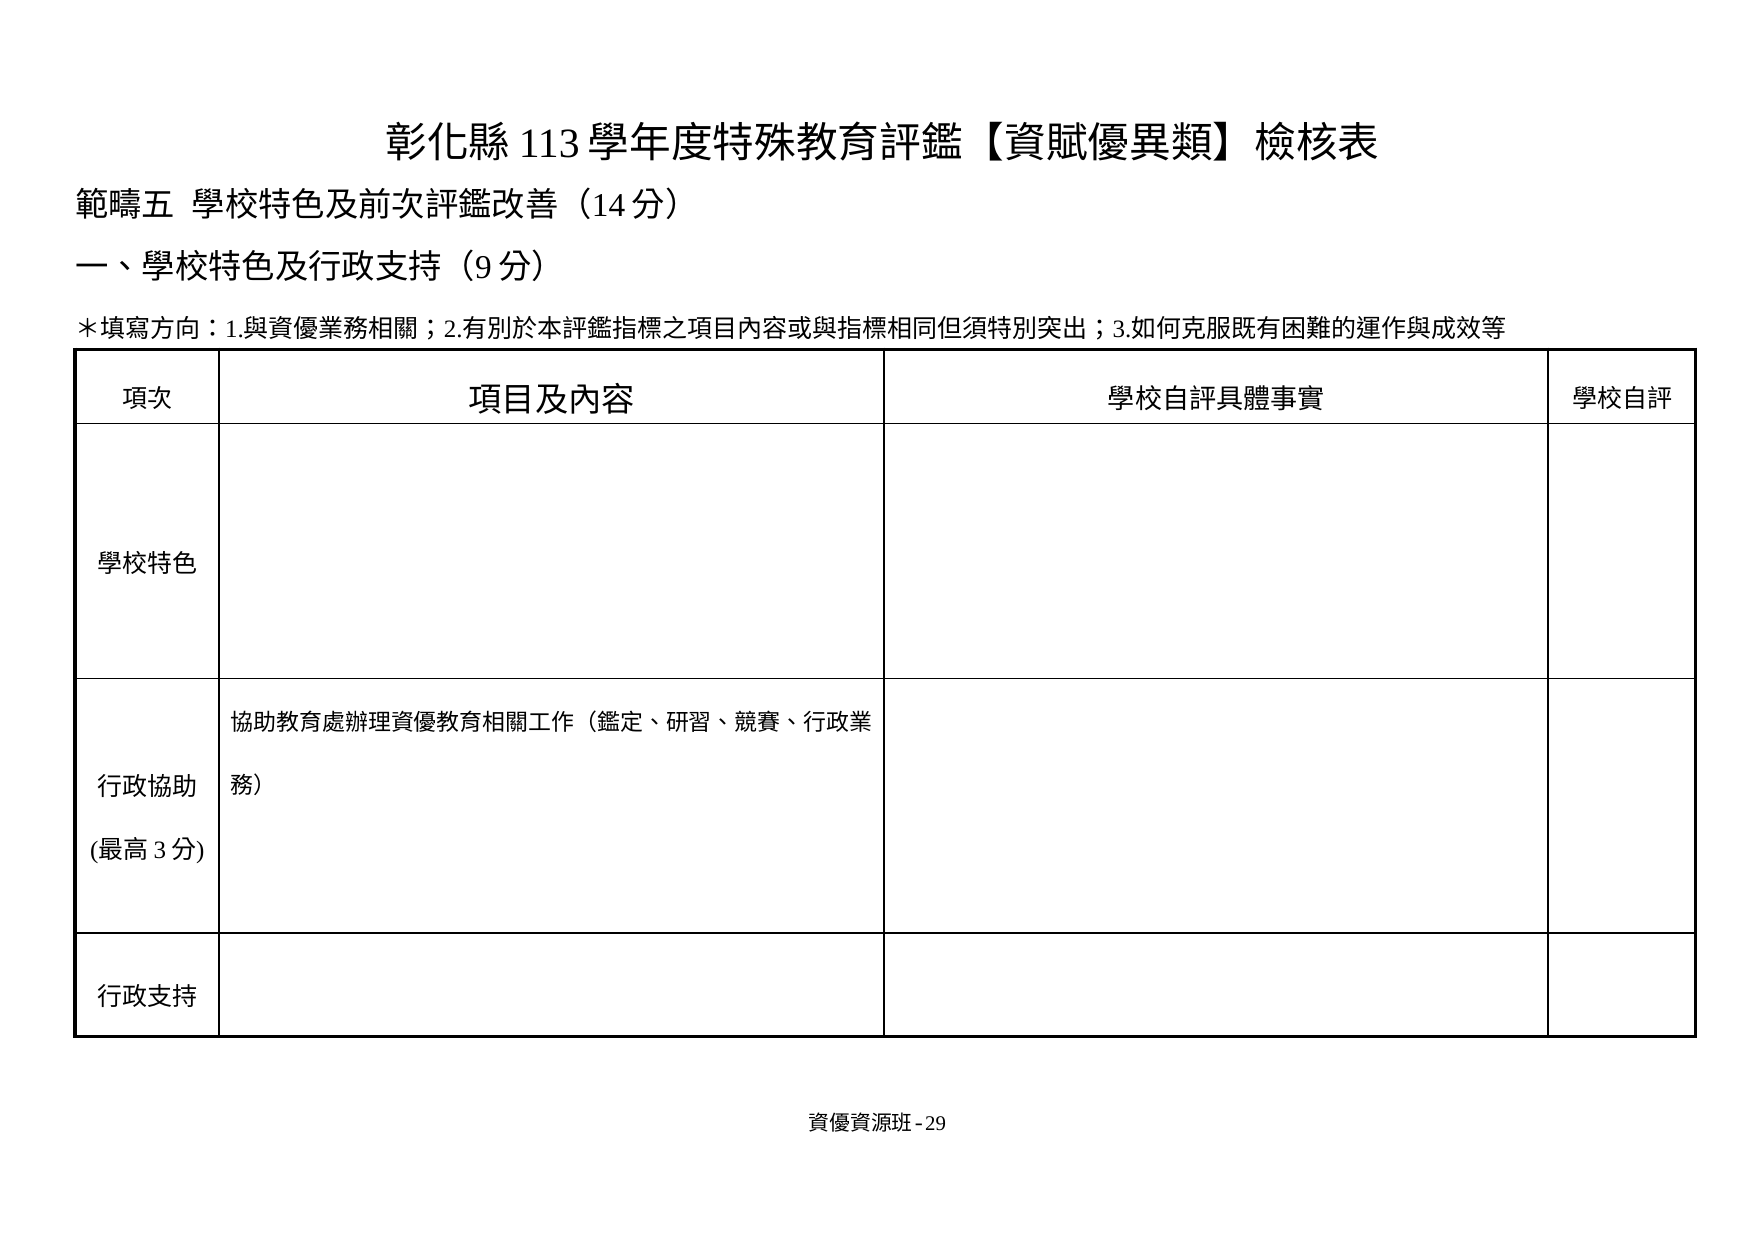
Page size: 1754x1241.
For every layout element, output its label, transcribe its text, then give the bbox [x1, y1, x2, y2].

table_header 項目及內容 [220, 351, 883, 423]
table_cell [1549, 934, 1694, 1035]
text 範疇五 學校特色及前次評鑑改善（14分） [75, 160, 1679, 223]
table_cell 協助教育處辦理資優教育相關工作（鑑定、研習、競賽、行政業務） [220, 679, 883, 932]
table_cell [885, 679, 1547, 932]
table_cell [1549, 679, 1694, 932]
text ＊填寫方向：1.與資優業務相關；2.有別於本評鑑指標之項目內容或與指標相同但須特別突出；3.如何克服既有困難的運作與成效等 [75, 285, 1679, 348]
table_cell [220, 934, 883, 1035]
table_cell 學校特色 [77, 424, 218, 677]
table_cell [1549, 424, 1694, 677]
table_header 學校自評 [1549, 351, 1694, 423]
text 彰化縣113學年度特殊教育評鑑【資賦優異類】檢核表 [75, 98, 1679, 160]
table_cell [885, 424, 1547, 677]
table_cell 行政支持 [77, 934, 218, 1035]
table_cell [220, 424, 883, 677]
table_cell 行政協助 (最高3分) [77, 679, 218, 932]
table_header 學校自評具體事實 [885, 351, 1547, 423]
text 一、學校特色及行政支持（9分） [75, 223, 1679, 285]
table_cell [885, 934, 1547, 1035]
table_header 項次 [77, 351, 218, 423]
